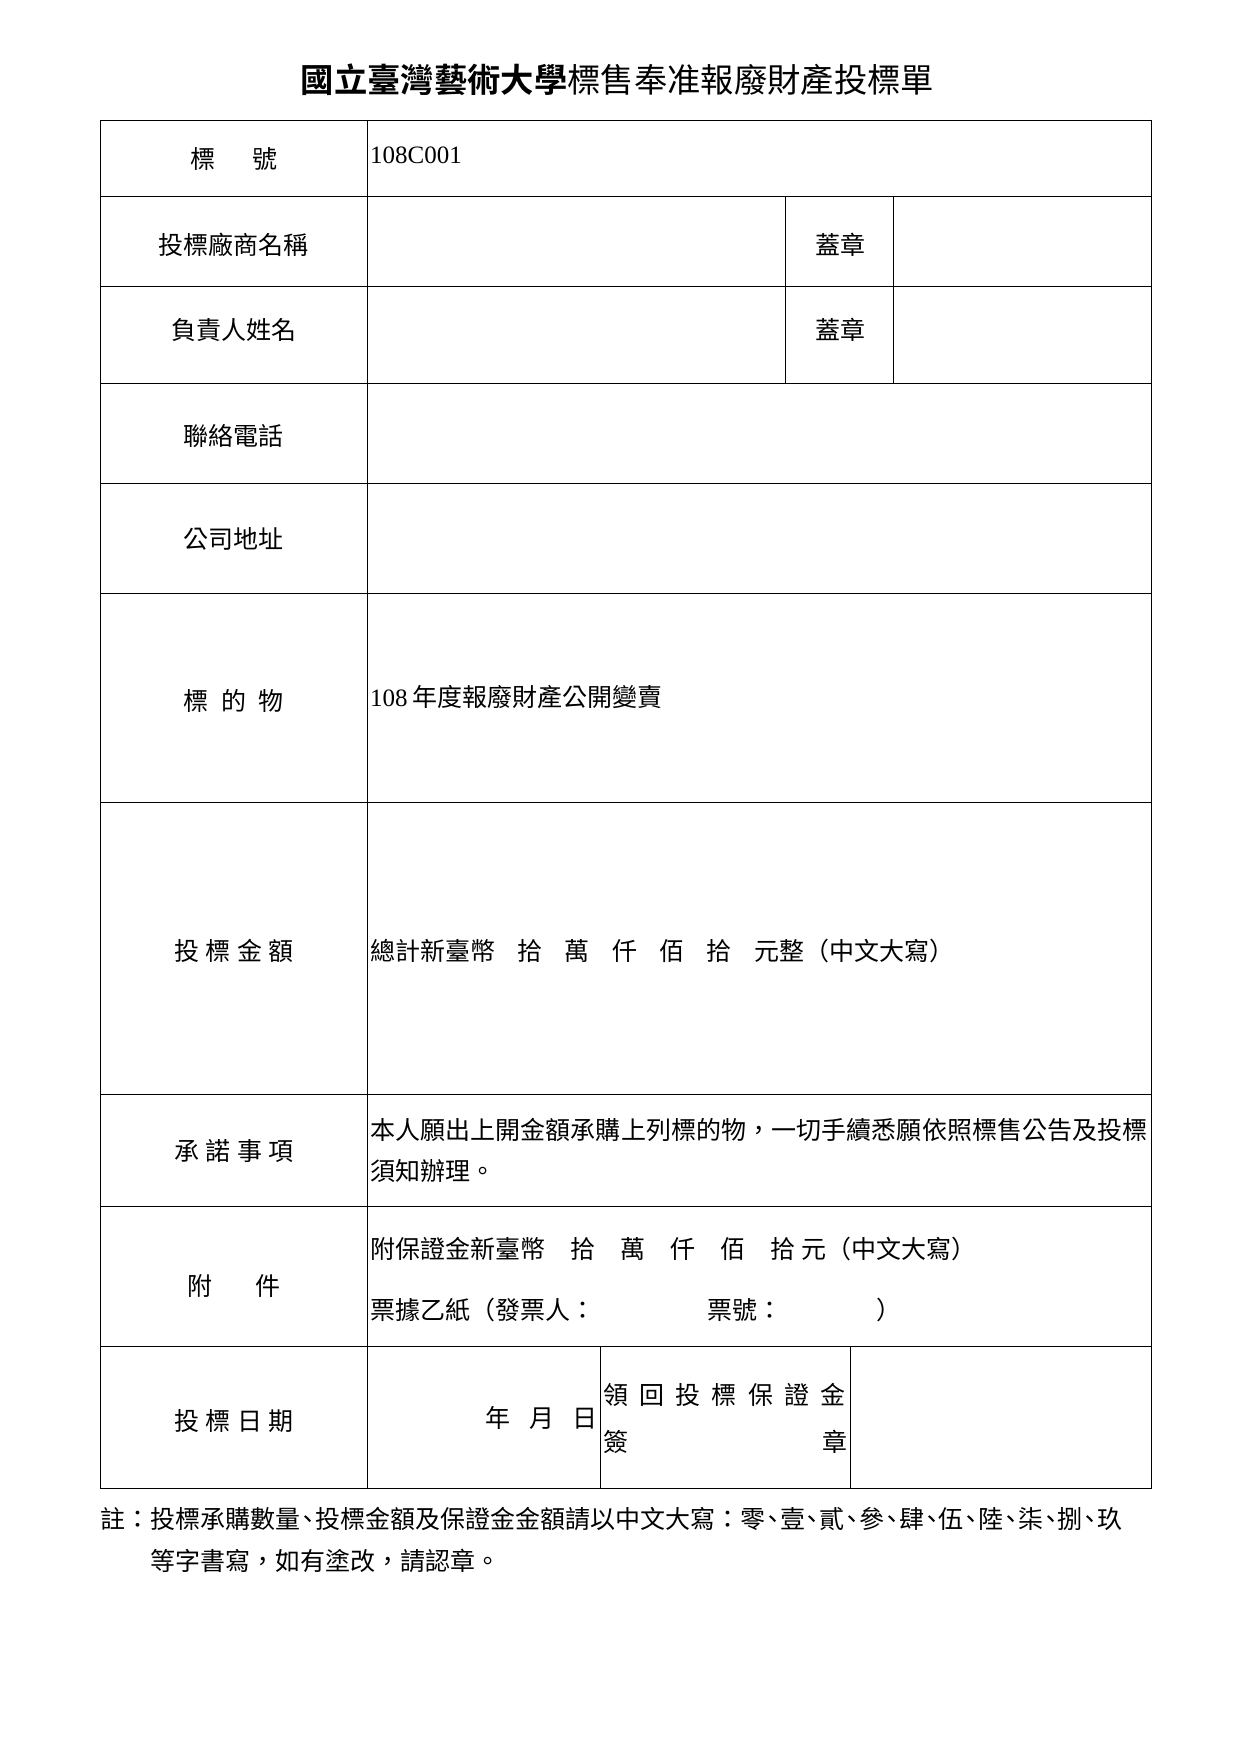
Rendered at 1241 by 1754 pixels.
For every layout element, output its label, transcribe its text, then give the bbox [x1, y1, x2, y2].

table_cell 公司地址 [101, 484, 367, 593]
table_cell 總計新臺幣 拾 萬 仟 佰 拾 元整（中文大寫） [368, 803, 1151, 1093]
table_cell [894, 287, 1151, 383]
table_cell [894, 197, 1151, 286]
table_cell 承 諾 事 項 [101, 1095, 367, 1206]
text 國立臺灣藝術大學標售奉准報廢財產投標單 [100, 59, 1122, 101]
table_header 標 號 [101, 121, 367, 196]
table_cell 本人願出上開金額承購上列標的物，一切手續悉願依照標售公告及投標須知辦理。 [368, 1095, 1151, 1206]
table_cell 聯絡電話 [101, 384, 367, 482]
table_cell 投 標 金 額 [101, 803, 367, 1093]
table_cell 蓋章 [786, 287, 893, 383]
table_cell 108年度報廢財產公開變賣 [368, 594, 1151, 802]
table_cell [368, 197, 785, 286]
table_cell 蓋章 [786, 197, 893, 286]
table_cell [368, 384, 1151, 482]
table_cell 年 月 日 [368, 1347, 600, 1488]
table_cell 投 標 日 期 [101, 1347, 367, 1488]
table_cell [368, 287, 785, 383]
table_cell 負責人姓名 [101, 287, 367, 383]
table_header 108C001 [368, 121, 1151, 196]
table_cell 投標廠商名稱 [101, 197, 367, 286]
table_cell 附 件 [101, 1207, 367, 1346]
table_cell 領回投標保證金 簽章 [601, 1347, 850, 1488]
table_cell 標 的 物 [101, 594, 367, 802]
table_cell [368, 484, 1151, 593]
table_cell [851, 1347, 1151, 1488]
text 註：投標承購數量、投標金額及保證金金額請以中文大寫：零、壹、貳、參、肆、伍、陸、柒、捌、玖等字書寫，如有塗改，請認章。 [100, 1495, 1122, 1578]
table_cell 附保證金新臺幣 拾 萬 仟 佰 拾 元（中文大寫） 票據乙紙（發票人： 票號： ） [368, 1207, 1151, 1346]
